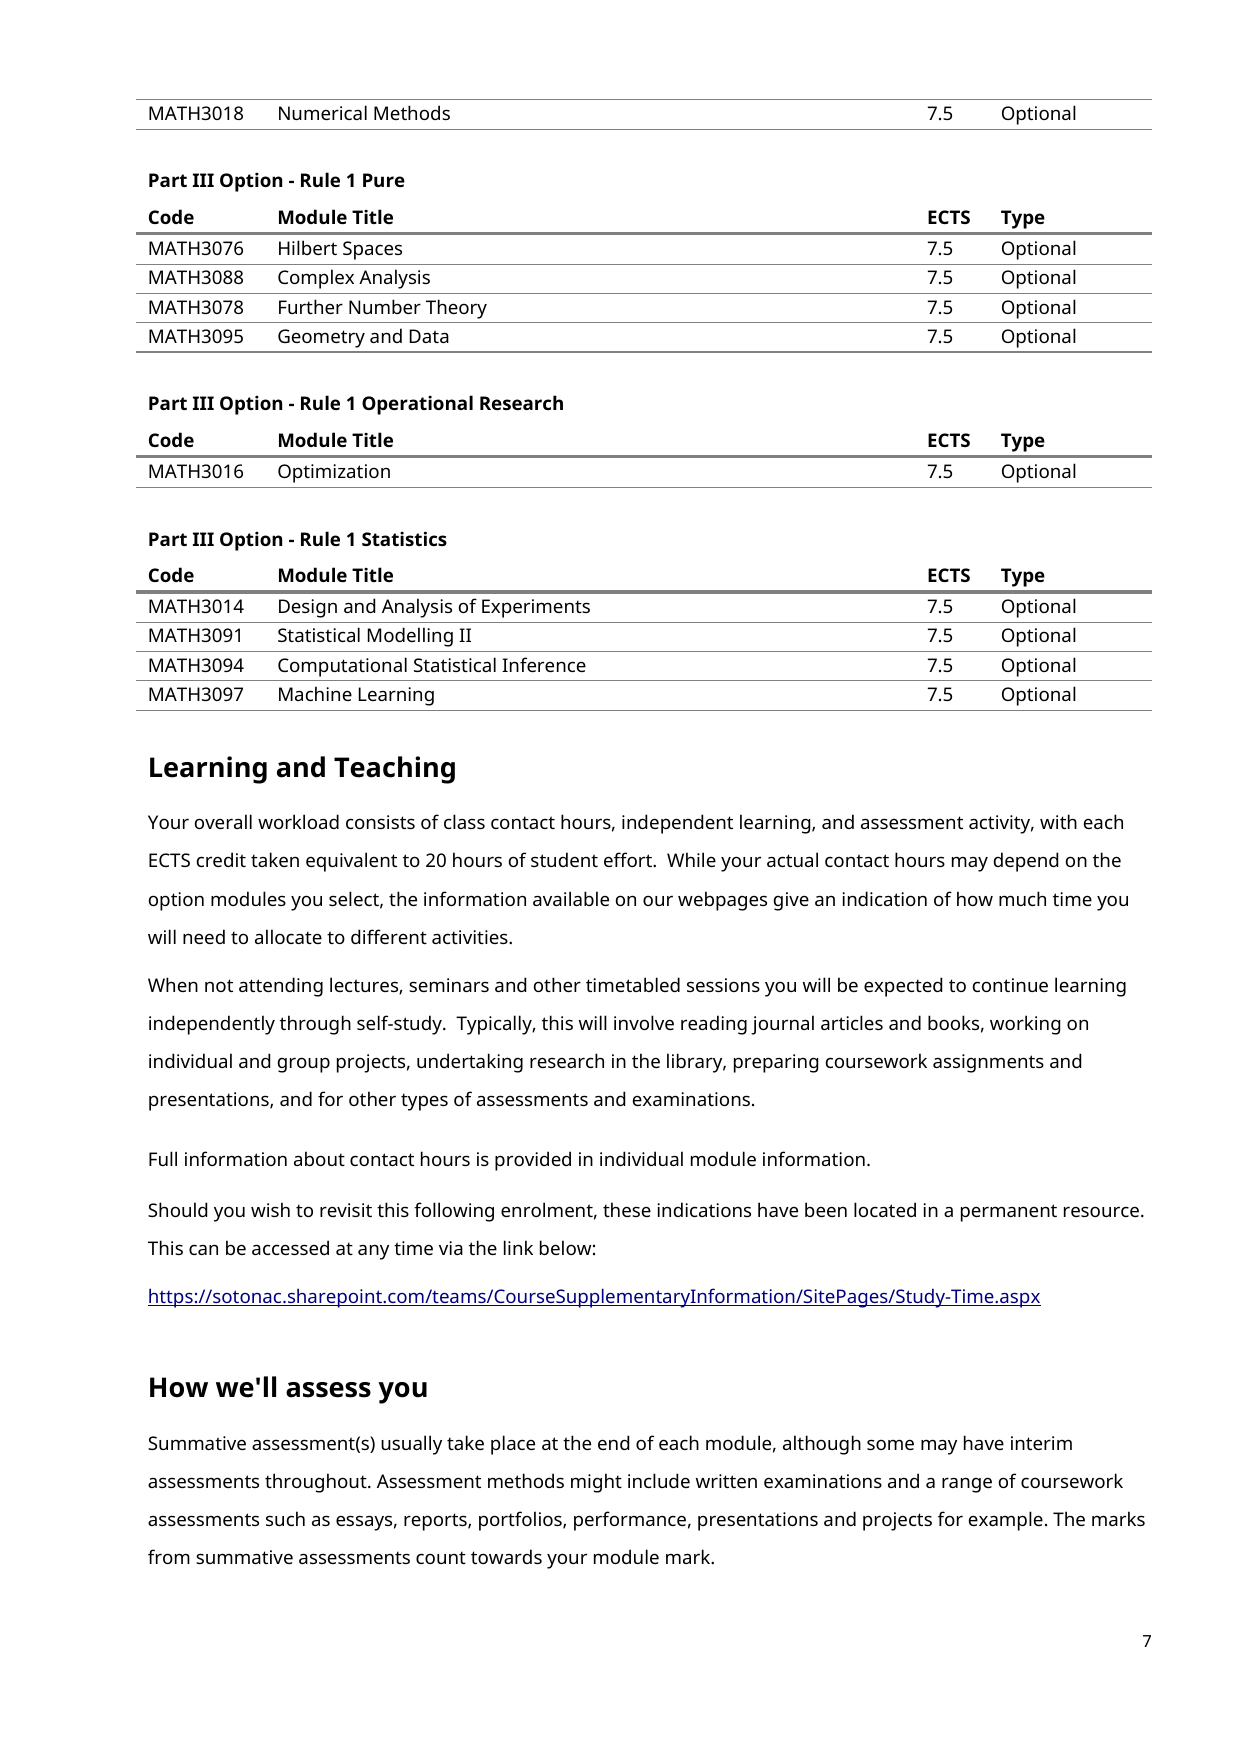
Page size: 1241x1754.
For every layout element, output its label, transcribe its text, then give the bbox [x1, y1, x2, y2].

text Should you wish to revisit this following enrolment, these indications have been located in a permanent resource. This can be accessed at any time via the link below: [148, 1197, 1152, 1261]
table_cell Optional [989, 458, 1152, 487]
table_cell Type [989, 562, 1152, 590]
table_cell Type [989, 204, 1152, 232]
text When not attending lectures, seminars and other timetabled sessions you will be expected to continue learning independently through self-study. Typically, this will involve reading journal articles and books, working on individual and group projects, undertaking research in the library, preparing coursework assignments and presentations, and for other types of assessments and examinations. [148, 972, 1152, 1112]
table_cell Part III Option - Rule 1 Operational Research [136, 353, 1152, 427]
table_cell Numerical Methods [266, 100, 916, 128]
table_cell Optional [989, 294, 1152, 322]
text Summative assessment(s) usually take place at the end of each module, although some may have interim assessments throughout. Assessment methods might include written examinations and a range of coursework assessments such as essays, reports, portfolios, performance, presentations and projects for example. The marks from summative assessments count towards your module mark. [148, 1430, 1152, 1570]
table_cell Optional [989, 235, 1152, 264]
table_cell Optimization [266, 458, 916, 487]
text https://sotonac.sharepoint.com/teams/CourseSupplementaryInformation/SitePages/Study-Time.aspx [148, 1283, 1152, 1309]
table_cell MATH3097 [136, 681, 266, 709]
table_cell 7.5 [916, 681, 989, 709]
table_cell 7.5 [916, 265, 989, 293]
table_cell Code [136, 562, 266, 590]
table_cell Computational Statistical Inference [266, 652, 916, 680]
table_cell ECTS [916, 562, 989, 590]
table_cell Optional [989, 681, 1152, 709]
table_cell Machine Learning [266, 681, 916, 709]
table_cell ECTS [916, 204, 989, 232]
table_cell 7.5 [916, 323, 989, 351]
table_cell 7.5 [916, 100, 989, 128]
table_cell Optional [989, 652, 1152, 680]
subtitle How we'll assess you [148, 1368, 1152, 1405]
table_cell ECTS [916, 427, 989, 455]
table_cell 7.5 [916, 652, 989, 680]
table_cell 7.5 [916, 623, 989, 651]
table_cell Geometry and Data [266, 323, 916, 351]
table_cell MATH3018 [136, 100, 266, 128]
table_cell Code [136, 427, 266, 455]
table_cell Optional [989, 100, 1152, 128]
table_cell 7.5 [916, 294, 989, 322]
table_cell MATH3016 [136, 458, 266, 487]
text Your overall workload consists of class contact hours, independent learning, and assessment activity, with each ECTS credit taken equivalent to 20 hours of student effort. While your actual contact hours may depend on the option modules you select, the information available on our webpages give an indication of how much time you will need to allocate to different activities. [148, 809, 1152, 950]
table_cell Hilbert Spaces [266, 235, 916, 264]
table_cell Part III Option - Rule 1 Statistics [136, 488, 1152, 562]
table_cell Module Title [266, 204, 916, 232]
table_cell 7.5 [916, 594, 989, 622]
table_cell Optional [989, 323, 1152, 351]
table_cell MATH3091 [136, 623, 266, 651]
table_cell Further Number Theory [266, 294, 916, 322]
table_cell MATH3094 [136, 652, 266, 680]
table_cell Statistical Modelling II [266, 623, 916, 651]
table_cell Module Title [266, 427, 916, 455]
table_cell MATH3076 [136, 235, 266, 264]
text Full information about contact hours is provided in individual module information. [148, 1147, 1152, 1172]
table_cell Optional [989, 265, 1152, 293]
table_cell 7.5 [916, 235, 989, 264]
table_cell Module Title [266, 562, 916, 590]
table_cell Code [136, 204, 266, 232]
subtitle Learning and Teaching [148, 748, 1152, 785]
table_cell MATH3014 [136, 594, 266, 622]
table_cell Design and Analysis of Experiments [266, 594, 916, 622]
table_cell MATH3088 [136, 265, 266, 293]
table_cell MATH3078 [136, 294, 266, 322]
table_cell Part III Option - Rule 1 Pure [136, 130, 1152, 204]
table_cell Type [989, 427, 1152, 455]
table_cell Optional [989, 594, 1152, 622]
table_cell Complex Analysis [266, 265, 916, 293]
table_cell 7.5 [916, 458, 989, 487]
table_cell Optional [989, 623, 1152, 651]
table_cell MATH3095 [136, 323, 266, 351]
